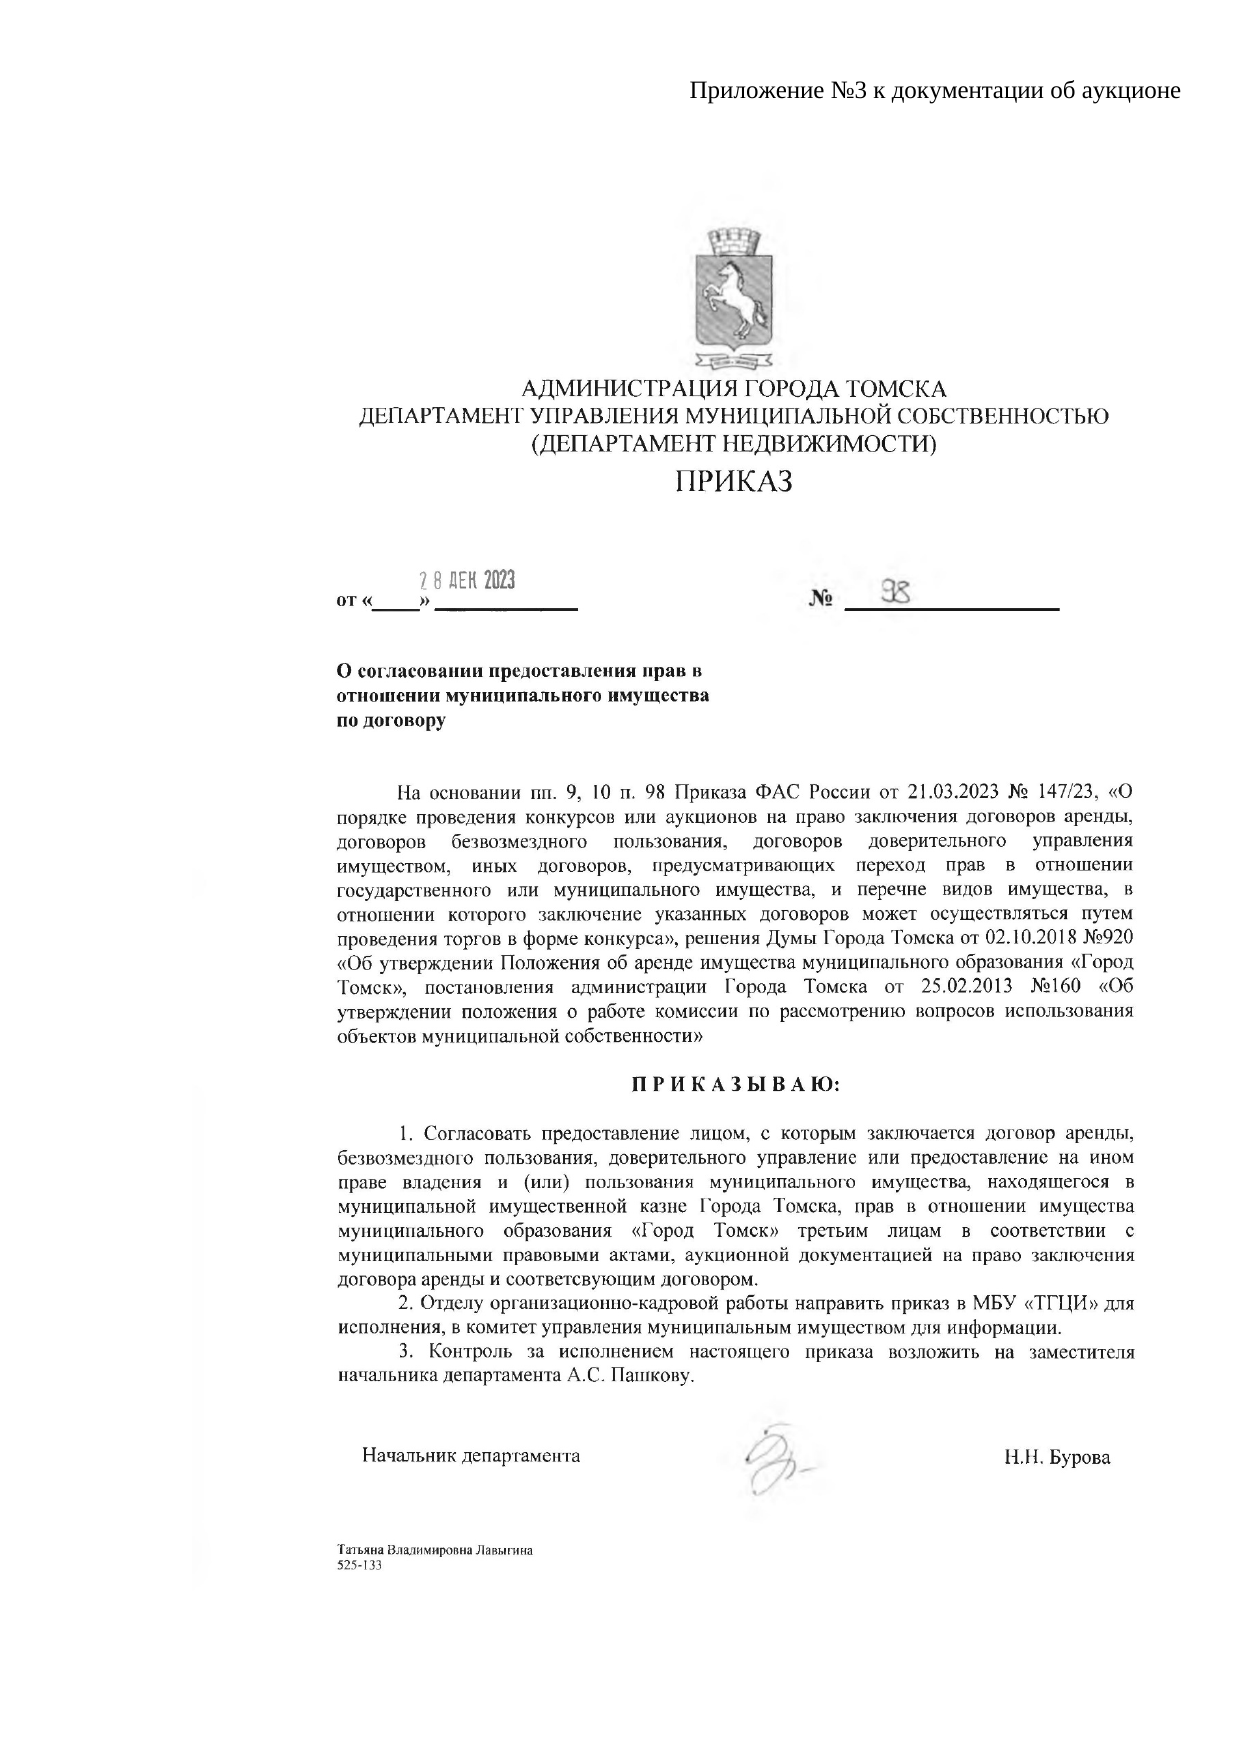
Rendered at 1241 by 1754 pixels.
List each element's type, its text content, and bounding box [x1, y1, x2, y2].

text Приложение №3 к документации об аукционе [118, 75, 1181, 104]
